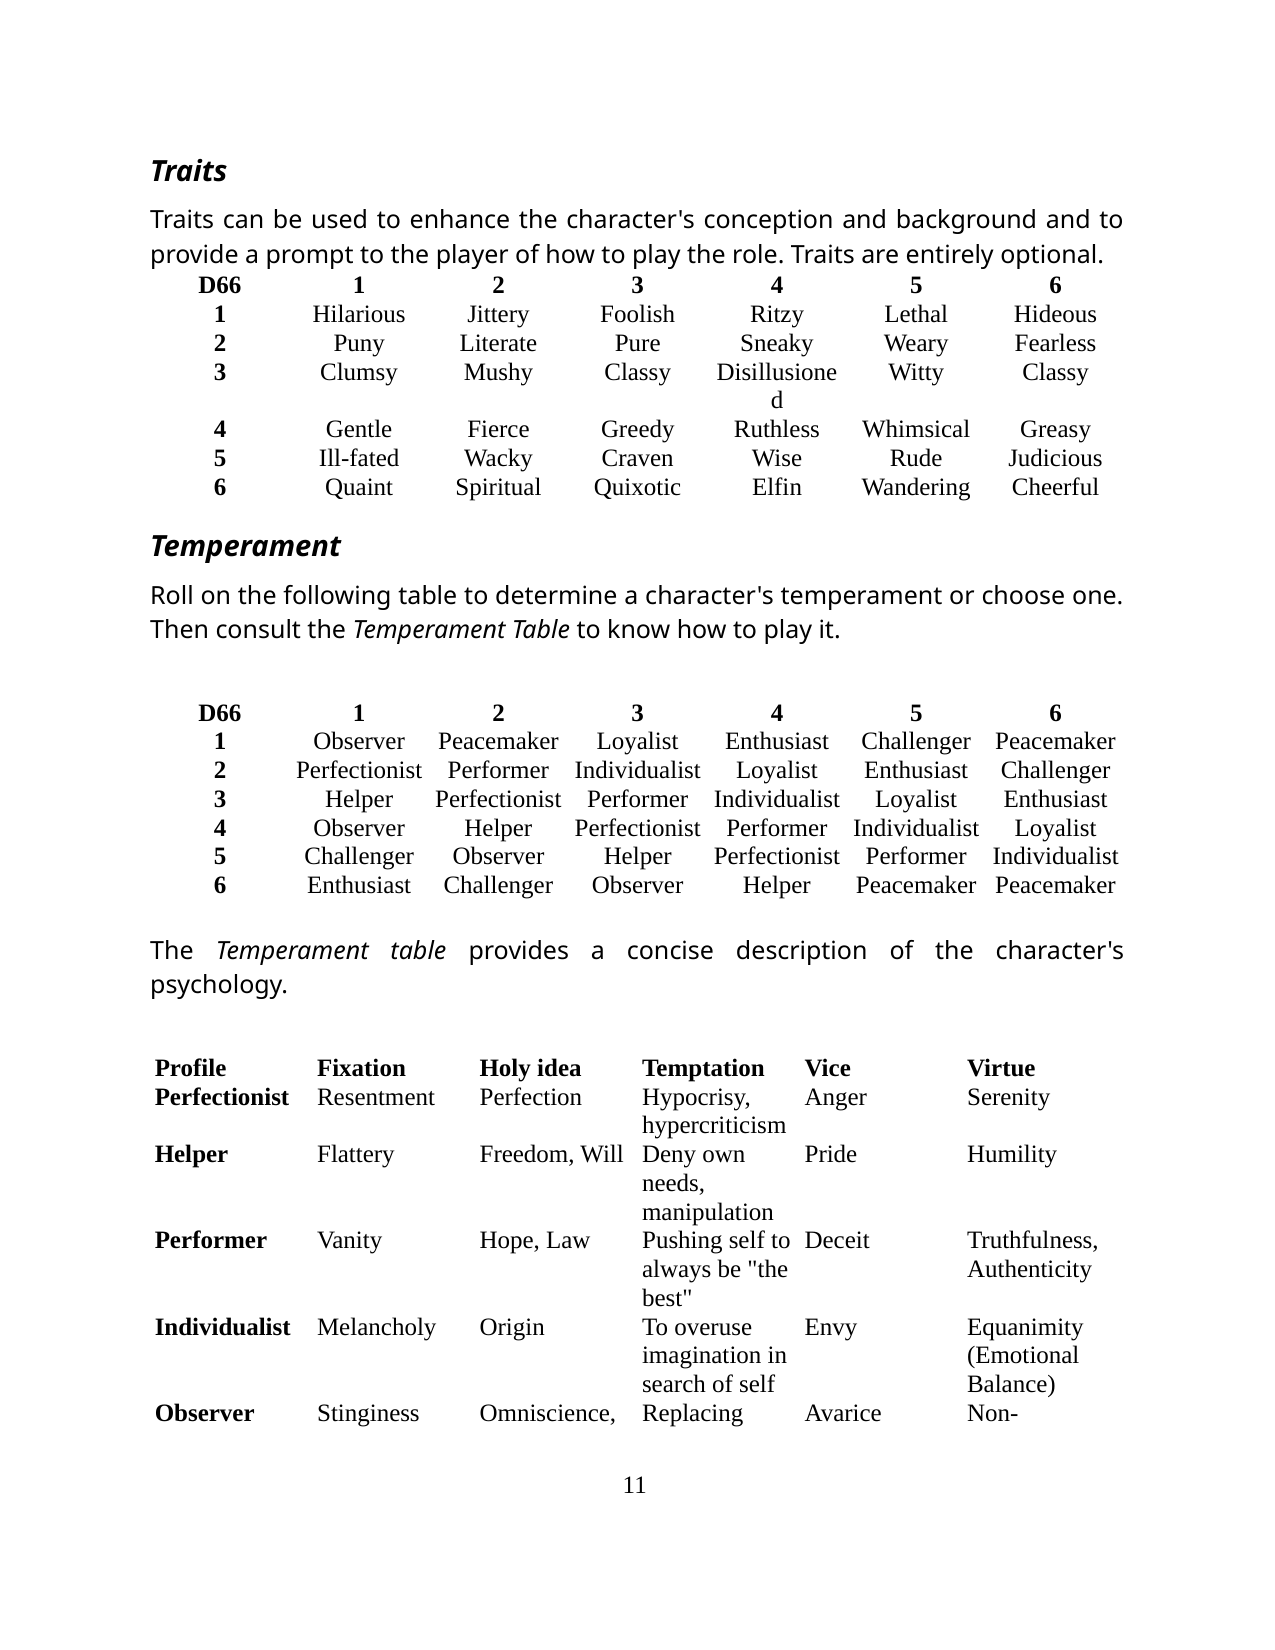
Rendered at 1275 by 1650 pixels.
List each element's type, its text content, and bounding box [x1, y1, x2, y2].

table_cell Hilarious [289, 299, 428, 328]
table_cell Freedom, Will [475, 1139, 637, 1226]
table_cell Performer [707, 813, 846, 841]
table_cell Ill-fated [289, 443, 428, 472]
table_cell Lethal [846, 299, 986, 328]
table_cell Rude [846, 443, 986, 472]
table_cell Observer [150, 1398, 312, 1427]
table_cell Perfectionist [568, 813, 707, 841]
table_cell Hypocrisy, hypercriticism [638, 1082, 800, 1139]
table_header Fixation [313, 1053, 475, 1082]
table_cell Judicious [986, 443, 1125, 472]
table_cell Non- [963, 1398, 1125, 1427]
table_cell 3 [150, 784, 289, 813]
table_cell Deceit [800, 1226, 962, 1312]
table_cell Deny own needs, manipulation [638, 1139, 800, 1226]
table_cell Perfectionist [429, 784, 568, 813]
table_cell Foolish [568, 299, 707, 328]
table_cell Perfectionist [150, 1082, 312, 1139]
table_cell Greedy [568, 414, 707, 443]
table_cell Serenity [963, 1082, 1125, 1139]
table_cell Performer [150, 1226, 312, 1312]
table_header 5 [846, 270, 986, 299]
table_cell Craven [568, 443, 707, 472]
table_cell Omniscience, [475, 1398, 637, 1427]
table_cell Perfection [475, 1082, 637, 1139]
table_cell Peacemaker [429, 726, 568, 755]
table_cell Loyalist [986, 813, 1125, 841]
table_cell Helper [150, 1139, 312, 1226]
table_cell Pure [568, 328, 707, 357]
table_header 1 [289, 270, 428, 299]
table_cell Performer [429, 755, 568, 784]
table_cell Classy [568, 357, 707, 414]
table_cell Avarice [800, 1398, 962, 1427]
table_cell 5 [150, 841, 289, 870]
table_cell Individualist [986, 841, 1125, 870]
table_header D66 [150, 270, 289, 299]
table_cell Equanimity (Emotional Balance) [963, 1312, 1125, 1398]
subtitle Traits [150, 150, 1125, 190]
table_header Virtue [963, 1053, 1125, 1082]
table_header 4 [707, 698, 846, 726]
table_header 1 [289, 698, 428, 726]
table_cell 5 [150, 443, 289, 472]
table_cell Literate [429, 328, 568, 357]
table_header D66 [150, 698, 289, 726]
table_cell To overuse imagination in search of self [638, 1312, 800, 1398]
table_cell Jittery [429, 299, 568, 328]
table_header 3 [568, 270, 707, 299]
table_cell Helper [568, 841, 707, 870]
table_header 6 [986, 698, 1125, 726]
table_cell Perfectionist [707, 841, 846, 870]
table_cell Challenger [846, 726, 986, 755]
table_cell Individualist [846, 813, 986, 841]
table_cell Helper [429, 813, 568, 841]
table_cell Enthusiast [986, 784, 1125, 813]
table_cell Observer [289, 813, 428, 841]
table_header Profile [150, 1053, 312, 1082]
table_cell Peacemaker [986, 726, 1125, 755]
table_cell Quaint [289, 472, 428, 500]
table_cell 4 [150, 414, 289, 443]
table_cell Loyalist [707, 755, 846, 784]
table_cell Replacing [638, 1398, 800, 1427]
table_cell Anger [800, 1082, 962, 1139]
table_cell Cheerful [986, 472, 1125, 500]
table_cell Wandering [846, 472, 986, 500]
table_cell Helper [707, 870, 846, 899]
table_header 5 [846, 698, 986, 726]
table_cell Fearless [986, 328, 1125, 357]
table_cell Mushy [429, 357, 568, 414]
table_cell Perfectionist [289, 755, 428, 784]
table_cell Individualist [150, 1312, 312, 1398]
table_cell Greasy [986, 414, 1125, 443]
table_cell Melancholy [313, 1312, 475, 1398]
text Traits can be used to enhance the character's conception and background and to provide a prompt to the player of how to play the role. Traits are entirely optional. [150, 202, 1125, 270]
table_cell Gentle [289, 414, 428, 443]
table_header 2 [429, 270, 568, 299]
table_cell Clumsy [289, 357, 428, 414]
table_cell Observer [429, 841, 568, 870]
table_cell Pride [800, 1139, 962, 1226]
table_cell 1 [150, 299, 289, 328]
table_cell Loyalist [568, 726, 707, 755]
table_cell Sneaky [707, 328, 846, 357]
table_cell Loyalist [846, 784, 986, 813]
table_header Temptation [638, 1053, 800, 1082]
table_cell 6 [150, 870, 289, 899]
table_cell Weary [846, 328, 986, 357]
table_cell Witty [846, 357, 986, 414]
table_cell Challenger [429, 870, 568, 899]
table_cell Spiritual [429, 472, 568, 500]
table_cell Elfin [707, 472, 846, 500]
text The Temperament table provides a concise description of the character's psychology. [150, 933, 1125, 1001]
text Roll on the following table to determine a character's temperament or choose one. Then consult the Temperament Table to know how to play it. [150, 577, 1125, 646]
table_cell Disillusioned [707, 357, 846, 414]
table_cell Helper [289, 784, 428, 813]
table_cell Whimsical [846, 414, 986, 443]
table_cell Individualist [707, 784, 846, 813]
table_cell Observer [289, 726, 428, 755]
table_cell 6 [150, 472, 289, 500]
subtitle Temperament [150, 525, 1125, 565]
table_cell Challenger [986, 755, 1125, 784]
table_cell Wacky [429, 443, 568, 472]
table_cell Stinginess [313, 1398, 475, 1427]
table_cell Enthusiast [846, 755, 986, 784]
table_header 3 [568, 698, 707, 726]
table_cell 2 [150, 755, 289, 784]
table_cell Vanity [313, 1226, 475, 1312]
table_cell Origin [475, 1312, 637, 1398]
table_cell Classy [986, 357, 1125, 414]
table_cell Pushing self to always be "the best" [638, 1226, 800, 1312]
table_header 2 [429, 698, 568, 726]
table_cell Enthusiast [707, 726, 846, 755]
table_cell Truthfulness, Authenticity [963, 1226, 1125, 1312]
table_cell Performer [568, 784, 707, 813]
table_cell Peacemaker [846, 870, 986, 899]
table_cell Challenger [289, 841, 428, 870]
table_cell 2 [150, 328, 289, 357]
table_cell Ritzy [707, 299, 846, 328]
table_cell 4 [150, 813, 289, 841]
table_cell Quixotic [568, 472, 707, 500]
table_cell Envy [800, 1312, 962, 1398]
table_cell 3 [150, 357, 289, 414]
table_cell Wise [707, 443, 846, 472]
table_cell Flattery [313, 1139, 475, 1226]
table_cell Resentment [313, 1082, 475, 1139]
table_header 4 [707, 270, 846, 299]
table_cell Enthusiast [289, 870, 428, 899]
table_header Holy idea [475, 1053, 637, 1082]
table_cell Humility [963, 1139, 1125, 1226]
table_cell Fierce [429, 414, 568, 443]
table_cell Performer [846, 841, 986, 870]
table_cell Hope, Law [475, 1226, 637, 1312]
table_cell Hideous [986, 299, 1125, 328]
table_cell Peacemaker [986, 870, 1125, 899]
table_header Vice [800, 1053, 962, 1082]
table_cell 1 [150, 726, 289, 755]
table_cell Individualist [568, 755, 707, 784]
table_cell Ruthless [707, 414, 846, 443]
table_header 6 [986, 270, 1125, 299]
table_cell Puny [289, 328, 428, 357]
table_cell Observer [568, 870, 707, 899]
